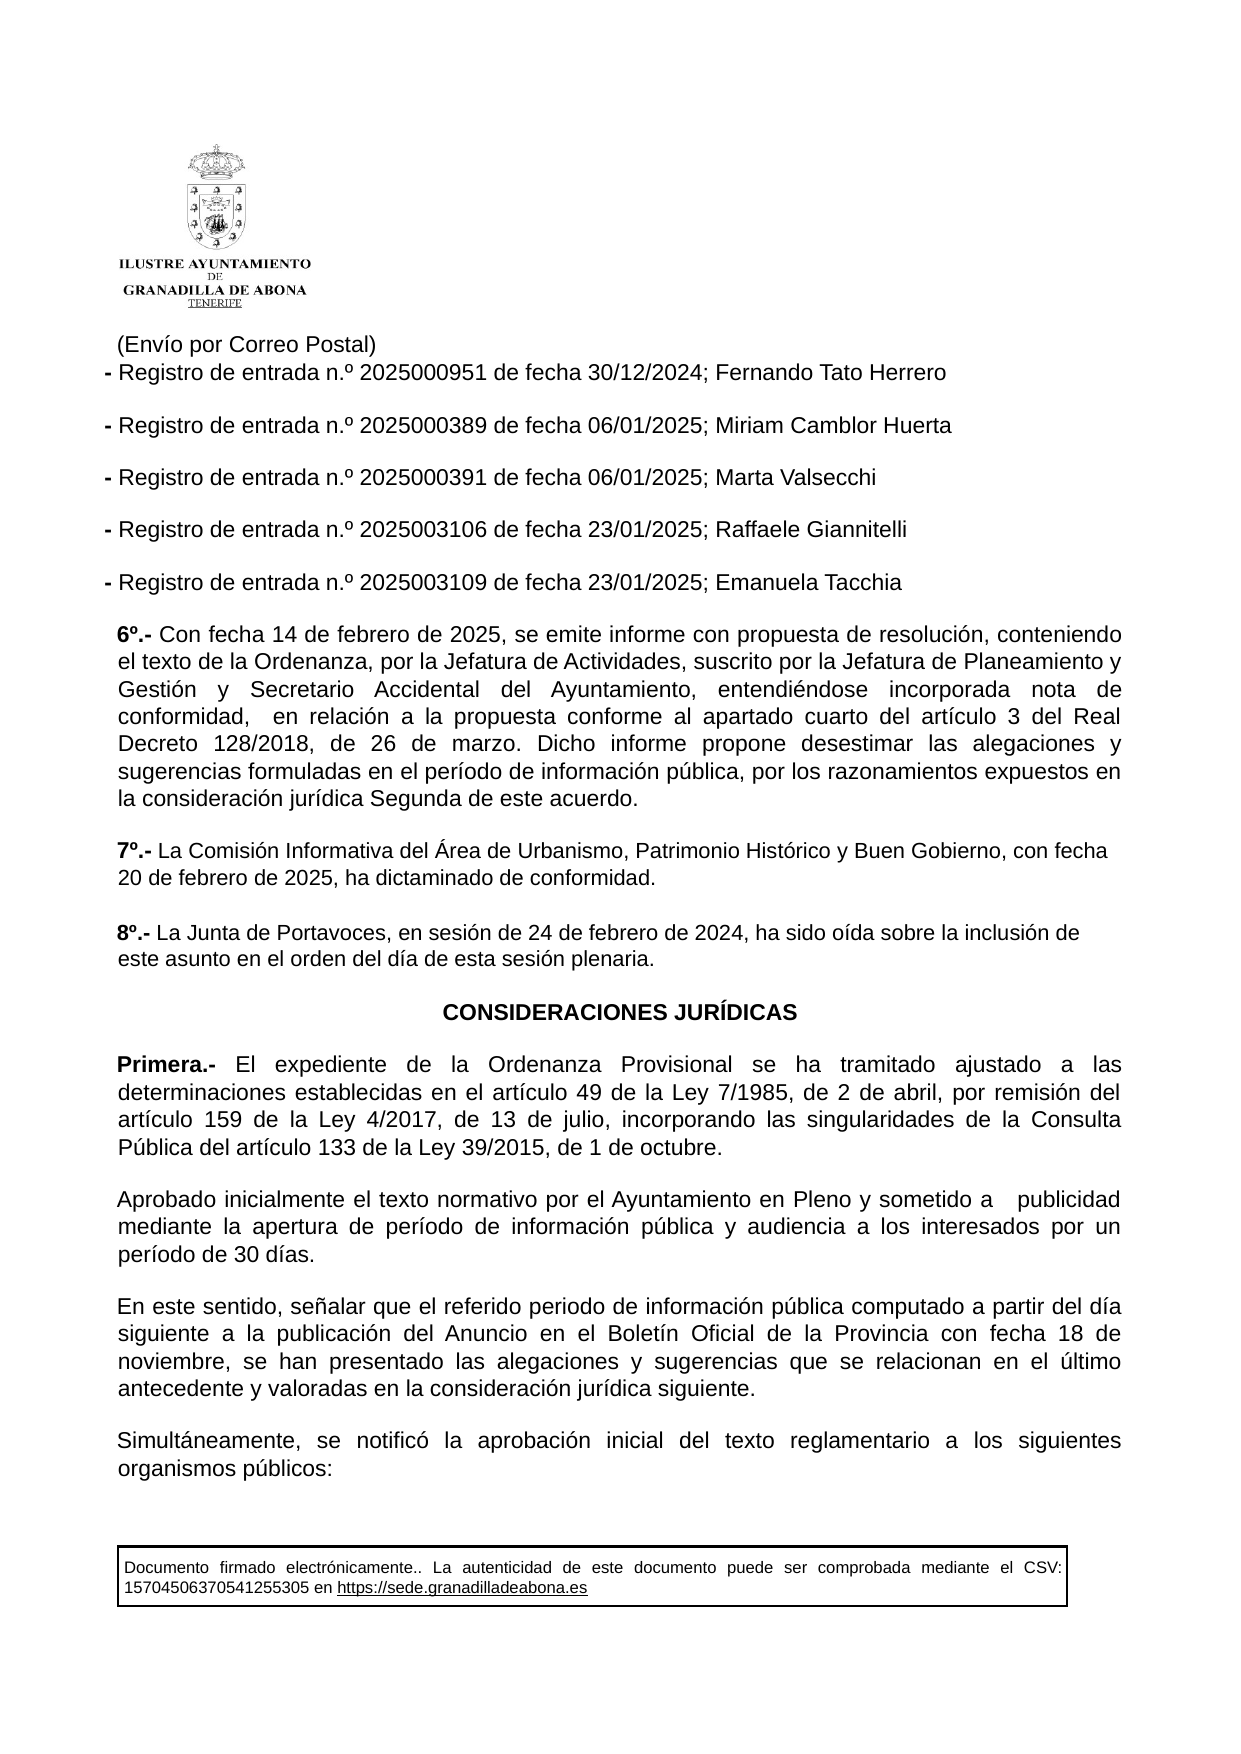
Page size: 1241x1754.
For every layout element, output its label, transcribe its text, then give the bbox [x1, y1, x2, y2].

text En este sentido, señalar que el referido periodo de información pública computado a partir del día siguiente a la publicación del Anuncio en el Boletín Oficial de la Provincia con fecha 18 de noviembre, se han presentado las alegaciones y sugerencias que se relacionan en el último antecedente y valoradas en la consideración jurídica siguiente. [117, 1293, 1122, 1402]
list Registro de entrada n.º 2025003109 de fecha 23/01/2025; Emanuela Tacchia [104, 568, 1122, 595]
subtitle CONSIDERACIONES JURÍDICAS [118, 998, 1122, 1025]
list Registro de entrada n.º 2025003106 de fecha 23/01/2025; Raffaele Giannitelli [104, 516, 1122, 542]
text 8º.- La Junta de Portavoces, en sesión de 24 de febrero de 2024, ha sido oída sobre la inclusión de este asunto en el orden del día de esta sesión plenaria. [117, 920, 1122, 972]
text 7º.- La Comisión Informativa del Área de Urbanismo, Patrimonio Histórico y Buen Gobierno, con fecha 20 de febrero de 2025, ha dictaminado de conformidad. [117, 837, 1122, 890]
list Registro de entrada n.º 2025000951 de fecha 30/12/2024; Fernando Tato Herrero [104, 359, 1122, 386]
text Simultáneamente, se notificó la aprobación inicial del texto reglamentario a los siguientes organismos públicos: [117, 1427, 1122, 1481]
list Registro de entrada n.º 2025000391 de fecha 06/01/2025; Marta Valsecchi [104, 464, 1122, 490]
text (Envío por Correo Postal) [117, 331, 1122, 357]
text Aprobado inicialmente el texto normativo por el Ayuntamiento en Pleno y sometido a publicidad mediante la apertura de período de información pública y audiencia a los interesados por un período de 30 días. [117, 1186, 1122, 1267]
text Primera.- El expediente de la Ordenanza Provisional se ha tramitado ajustado a las determinaciones establecidas en el artículo 49 de la Ley 7/1985, de 2 de abril, por remisión del artículo 159 de la Ley 4/2017, de 13 de julio, incorporando las singularidades de la Consulta Pública del artículo 133 de la Ley 39/2015, de 1 de octubre. [117, 1051, 1122, 1160]
text 6º.- Con fecha 14 de febrero de 2025, se emite informe con propuesta de resolución, conteniendo el texto de la Ordenanza, por la Jefatura de Actividades, suscrito por la Jefatura de Planeamiento y Gestión y Secretario Accidental del Ayuntamiento, entendiéndose incorporada nota de conformidad, en relación a la propuesta conforme al apartado cuarto del artículo 3 del Real Decreto 128/2018, de 26 de marzo. Dicho informe propone desestimar las alegaciones y sugerencias formuladas en el período de información pública, por los razonamientos expuestos en la consideración jurídica Segunda de este acuerdo. [117, 621, 1122, 811]
list Registro de entrada n.º 2025000389 de fecha 06/01/2025; Miriam Camblor Huerta [104, 412, 1122, 438]
